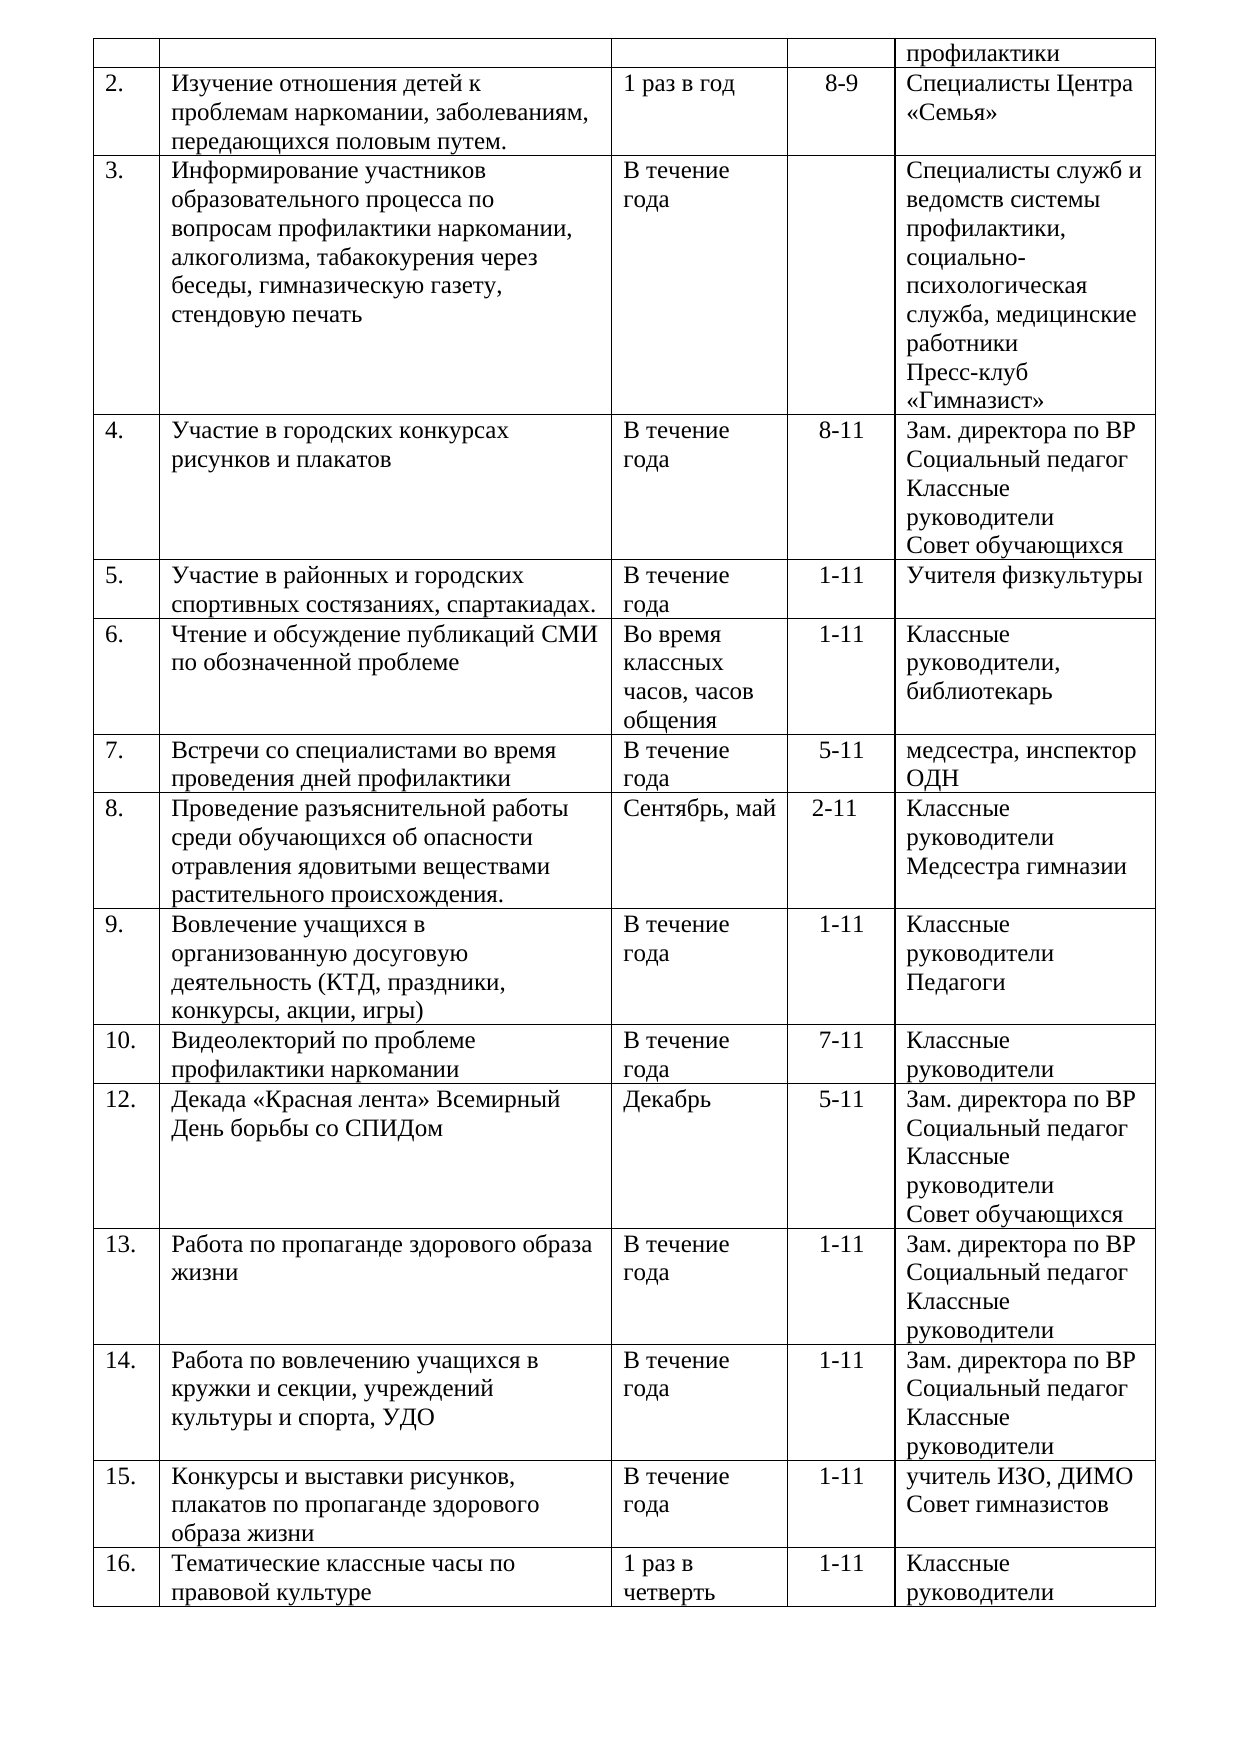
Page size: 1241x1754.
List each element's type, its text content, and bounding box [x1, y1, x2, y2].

table_cell Зам. директора по ВР Социальный педагог Классные руководители Совет обучающихся [896, 415, 1155, 559]
table_cell Видеолекторий по проблеме профилактики наркомании [160, 1025, 611, 1083]
table_cell Информирование участников образовательного процесса по вопросам профилактики наркомании, алкоголизма, табакокурения через беседы, гимназическую газету, стендовую печать [160, 156, 611, 414]
table_cell Зам. директора по ВР Социальный педагог Классные руководители [896, 1345, 1155, 1460]
table_cell В течение года [612, 560, 787, 618]
table_cell 8. [94, 793, 159, 908]
table_cell Зам. директора по ВР Социальный педагог Классные руководители Совет обучающихся [896, 1084, 1155, 1228]
table_cell В течение года [612, 1461, 787, 1547]
table_cell 10. [94, 1025, 159, 1083]
table_cell 14. [94, 1345, 159, 1460]
table_cell Встречи со специалистами во время проведения дней профилактики [160, 735, 611, 792]
table_cell В течение года [612, 415, 787, 559]
table_cell 1-11 [788, 1548, 894, 1606]
table_cell 7. [94, 735, 159, 792]
table_cell Декада «Красная лента» Всемирный День борьбы со СПИДом [160, 1084, 611, 1228]
table_cell [788, 39, 894, 67]
table_cell 6. [94, 619, 159, 734]
table_cell Классные руководители Педагоги [896, 909, 1155, 1024]
table_cell 5. [94, 560, 159, 618]
table_cell 8-9 [788, 68, 894, 154]
table_cell 1 раз в четверть [612, 1548, 787, 1606]
table_cell В течение года [612, 1229, 787, 1344]
table_cell 13. [94, 1229, 159, 1344]
table_cell 5-11 [788, 1084, 894, 1228]
table_cell 1-11 [788, 909, 894, 1024]
table_cell 15. [94, 1461, 159, 1547]
table_cell Классные руководители, библиотекарь [896, 619, 1155, 734]
table_cell Тематические классные часы по правовой культуре [160, 1548, 611, 1606]
table_cell медсестра, инспектор ОДН [896, 735, 1155, 792]
table_cell Декабрь [612, 1084, 787, 1228]
table_cell Участие в районных и городских спортивных состязаниях, спартакиадах. [160, 560, 611, 618]
table_cell учитель ИЗО, ДИМО Совет гимназистов [896, 1461, 1155, 1547]
table_cell 8-11 [788, 415, 894, 559]
table_cell Работа по вовлечению учащихся в кружки и секции, учреждений культуры и спорта, УДО [160, 1345, 611, 1460]
table_cell 1 раз в год [612, 68, 787, 154]
table_cell Конкурсы и выставки рисунков, плакатов по пропаганде здорового образа жизни [160, 1461, 611, 1547]
table_cell 1-11 [788, 1345, 894, 1460]
table_cell Проведение разъяснительной работы среди обучающихся об опасности отравления ядовитыми веществами растительного происхождения. [160, 793, 611, 908]
table_cell [788, 156, 894, 414]
table_cell Чтение и обсуждение публикаций СМИ по обозначенной проблеме [160, 619, 611, 734]
table_cell 12. [94, 1084, 159, 1228]
table_cell Участие в городских конкурсах рисунков и плакатов [160, 415, 611, 559]
table_cell В течение года [612, 1345, 787, 1460]
table_cell Работа по пропаганде здорового образа жизни [160, 1229, 611, 1344]
table_cell 1-11 [788, 1229, 894, 1344]
table_cell Во время классных часов, часов общения [612, 619, 787, 734]
table_cell В течение года [612, 156, 787, 414]
table_cell 2. [94, 68, 159, 154]
table_cell В течение года [612, 909, 787, 1024]
table_cell В течение года [612, 735, 787, 792]
table_cell Классные руководители Медсестра гимназии [896, 793, 1155, 908]
table_cell Учителя физкультуры [896, 560, 1155, 618]
table_cell 4. [94, 415, 159, 559]
table_cell [94, 39, 159, 67]
table_cell [612, 39, 787, 67]
table_cell Сентябрь, май [612, 793, 787, 908]
table_cell Изучение отношения детей к проблемам наркомании, заболеваниям, передающихся половым путем. [160, 68, 611, 154]
table_cell Классные руководители [896, 1025, 1155, 1083]
table_cell 3. [94, 156, 159, 414]
table_cell профилактики [896, 39, 1155, 67]
table_cell Классные руководители [896, 1548, 1155, 1606]
table_cell Специалисты служб и ведомств системы профилактики, социально-психологическая служба, медицинские работники Пресс-клуб «Гимназист» [896, 156, 1155, 414]
table_cell Зам. директора по ВР Социальный педагог Классные руководители [896, 1229, 1155, 1344]
table_cell 1-11 [788, 560, 894, 618]
table_cell 16. [94, 1548, 159, 1606]
table_cell 7-11 [788, 1025, 894, 1083]
table_cell 9. [94, 909, 159, 1024]
table_cell 2-11 [788, 793, 894, 908]
table_cell В течение года [612, 1025, 787, 1083]
table_cell [160, 39, 611, 67]
table_cell Специалисты Центра «Семья» [896, 68, 1155, 154]
table_cell Вовлечение учащихся в организованную досуговую деятельность (КТД, праздники, конкурсы, акции, игры) [160, 909, 611, 1024]
table_cell 1-11 [788, 1461, 894, 1547]
table_cell 5-11 [788, 735, 894, 792]
table_cell 1-11 [788, 619, 894, 734]
